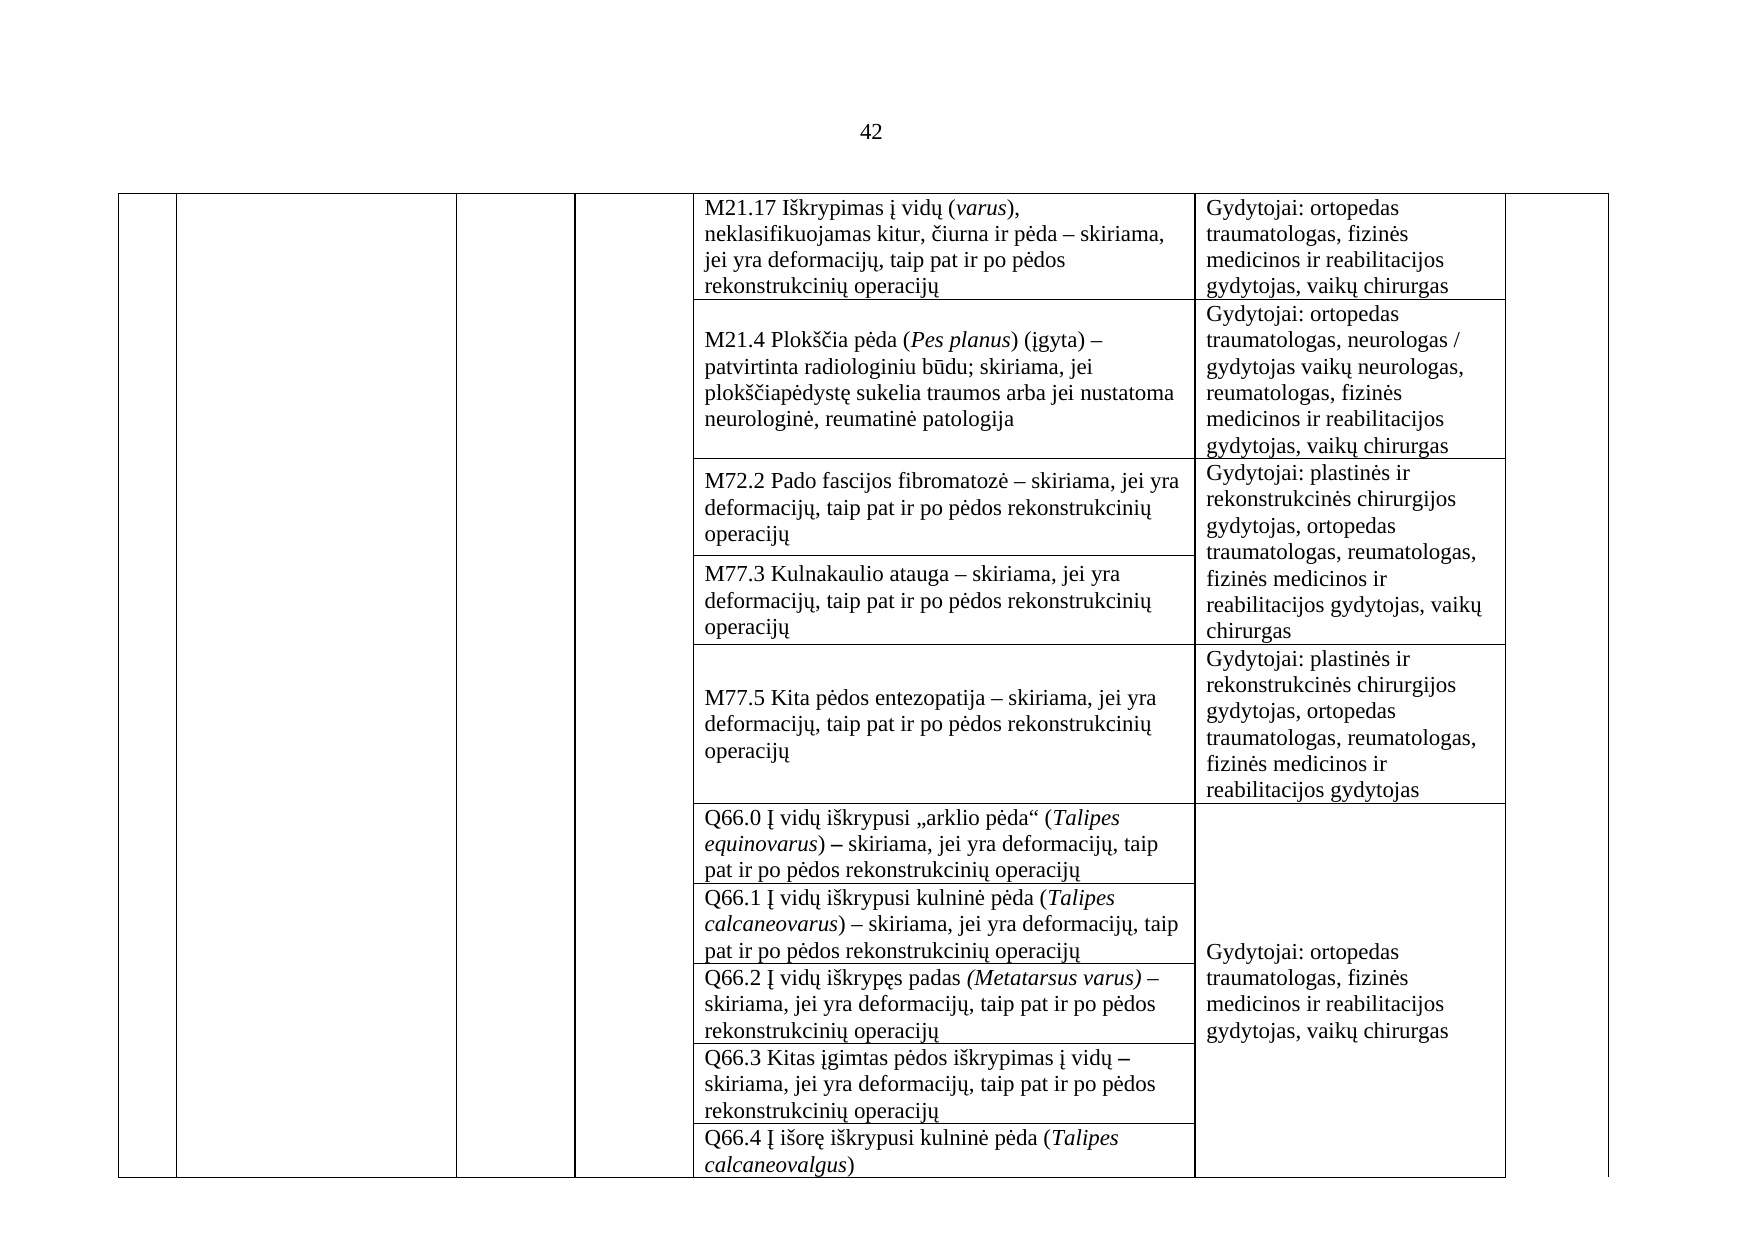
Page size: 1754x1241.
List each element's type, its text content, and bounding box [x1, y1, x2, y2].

table_header [119, 194, 176, 1177]
table_cell M77.3 Kulnakaulio atauga – skiriama, jei yra deformacijų, taip pat ir po pėdos rekonstrukcinių operacijų [694, 556, 1194, 644]
table_header [576, 194, 693, 1177]
table_cell Gydytojai: ortopedas traumatologas, fizinės medicinos ir reabilitacijos gydytojas, vaikų chirurgas [1196, 804, 1505, 1177]
table_cell Q66.4 Į išorę iškrypusi kulninė pėda (Talipes calcaneovalgus) [694, 1124, 1194, 1177]
table_header [177, 194, 456, 1177]
table_cell M77.5 Kita pėdos entezopatija – skiriama, jei yra deformacijų, taip pat ir po pėdos rekonstrukcinių operacijų [694, 645, 1194, 803]
table_header [457, 194, 574, 1177]
table_cell M72.2 Pado fascijos fibromatozė – skiriama, jei yra deformacijų, taip pat ir po pėdos rekonstrukcinių operacijų [694, 459, 1194, 555]
table_cell M21.4 Plokščia pėda (Pes planus) (įgyta) – patvirtinta radiologiniu būdu; skiriama, jei plokščiapėdystę sukelia traumos arba jei nustatoma neurologinė, reumatinė patologija [694, 300, 1194, 458]
table_cell Q66.2 Į vidų iškrypęs padas (Metatarsus varus) – skiriama, jei yra deformacijų, taip pat ir po pėdos rekonstrukcinių operacijų [694, 964, 1194, 1043]
table_cell Q66.0 Į vidų iškrypusi „arklio pėda“ (Talipes equinovarus) – skiriama, jei yra deformacijų, taip pat ir po pėdos rekonstrukcinių operacijų [694, 804, 1194, 883]
table_cell Q66.3 Kitas įgimtas pėdos iškrypimas į vidų – skiriama, jei yra deformacijų, taip pat ir po pėdos rekonstrukcinių operacijų [694, 1044, 1194, 1123]
table_cell Gydytojai: ortopedas traumatologas, neurologas / gydytojas vaikų neurologas, reumatologas, fizinės medicinos ir reabilitacijos gydytojas, vaikų chirurgas [1196, 300, 1505, 458]
table_header [1506, 194, 1608, 1177]
table_cell Gydytojai: plastinės ir rekonstrukcinės chirurgijos gydytojas, ortopedas traumatologas, reumatologas, fizinės medicinos ir reabilitacijos gydytojas [1196, 645, 1505, 803]
table_header Gydytojai: ortopedas traumatologas, fizinės medicinos ir reabilitacijos gydytojas, vaikų chirurgas [1196, 194, 1505, 299]
table_cell Q66.1 Į vidų iškrypusi kulninė pėda (Talipes calcaneovarus) – skiriama, jei yra deformacijų, taip pat ir po pėdos rekonstrukcinių operacijų [694, 884, 1194, 963]
table_header M21.17 Iškrypimas į vidų (varus), neklasifikuojamas kitur, čiurna ir pėda – skiriama, jei yra deformacijų, taip pat ir po pėdos rekonstrukcinių operacijų [694, 194, 1194, 299]
table_cell Gydytojai: plastinės ir rekonstrukcinės chirurgijos gydytojas, ortopedas traumatologas, reumatologas, fizinės medicinos ir reabilitacijos gydytojas, vaikų chirurgas [1196, 459, 1505, 644]
